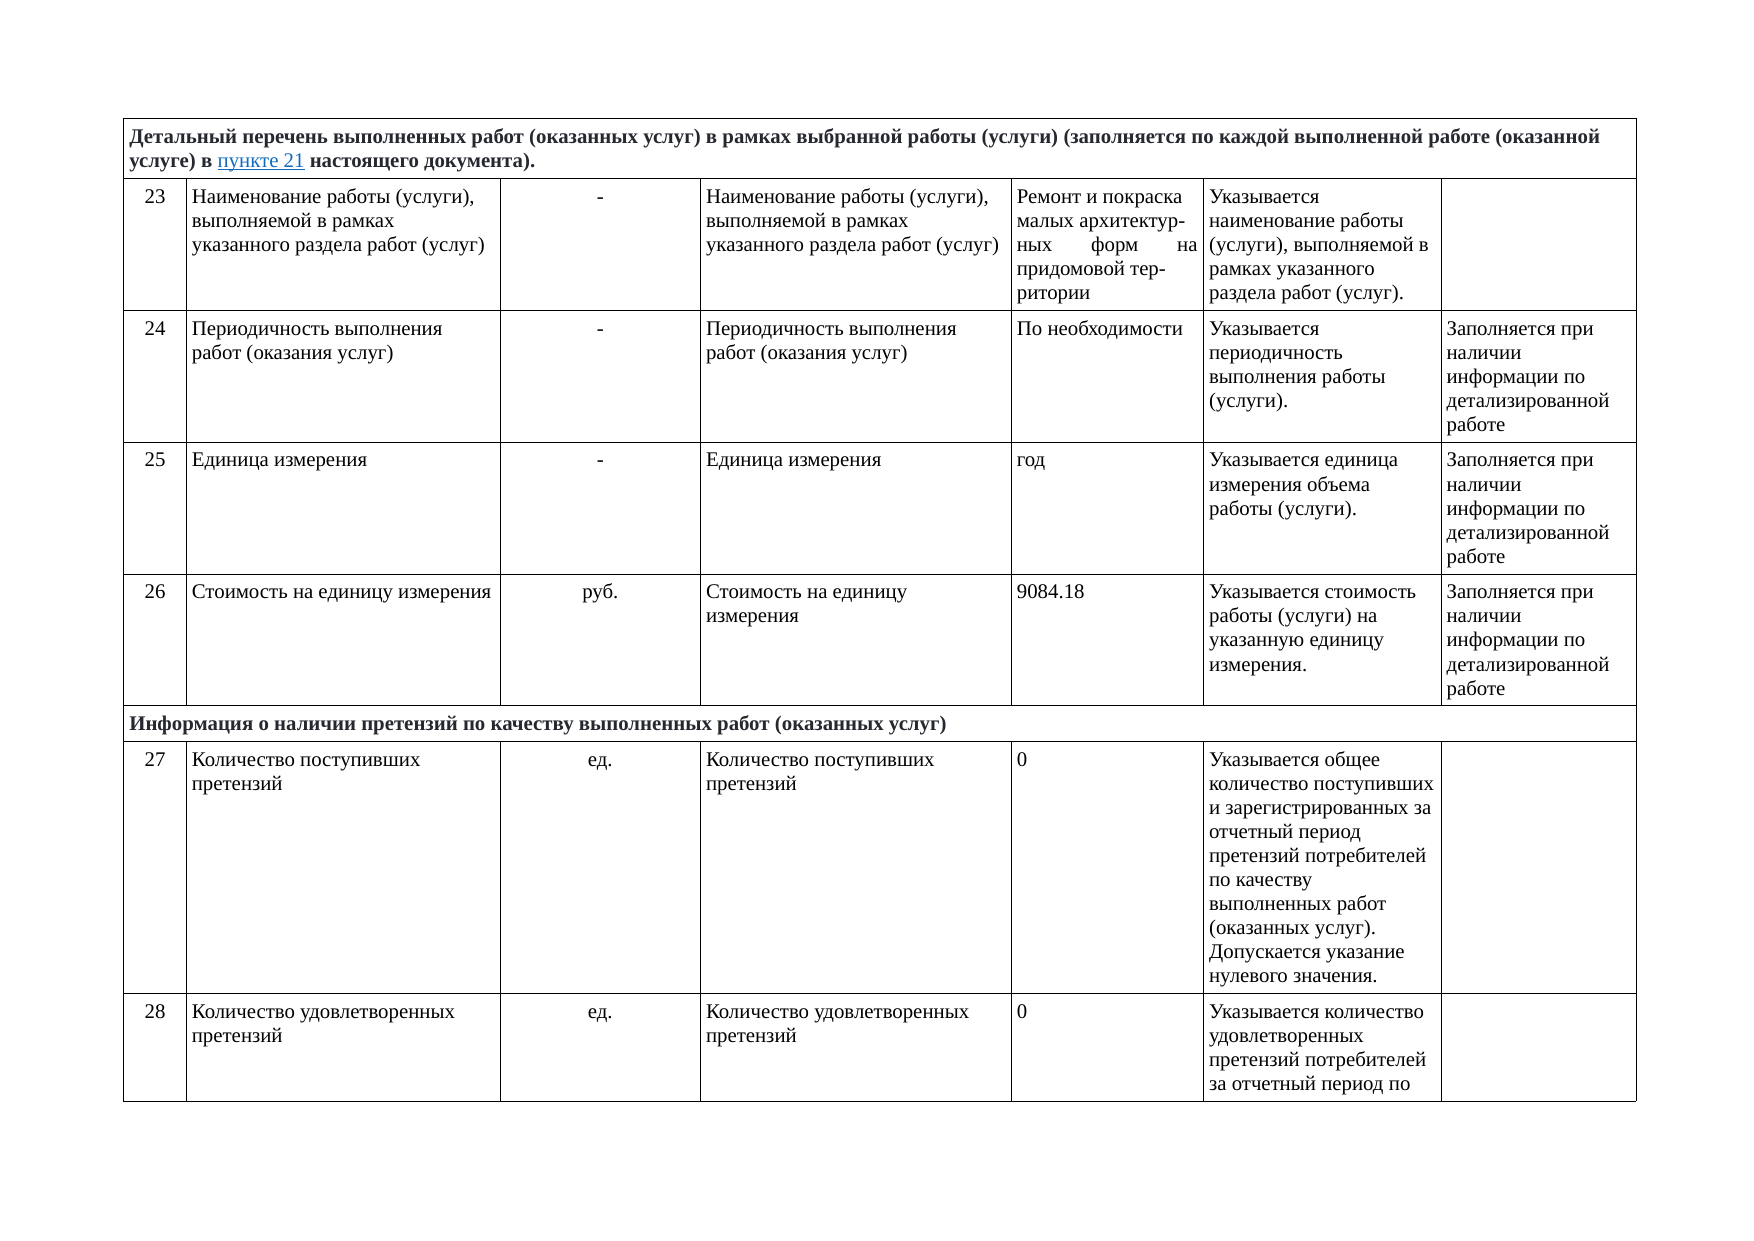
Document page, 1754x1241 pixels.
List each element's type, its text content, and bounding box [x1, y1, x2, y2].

table_cell [1442, 994, 1636, 1101]
table_cell 0 [1012, 994, 1203, 1101]
table_cell Наименование работы (услуги), выполняемой в рамках указанного раздела работ (услуг) [187, 179, 500, 310]
table_cell [1442, 742, 1636, 993]
table_cell Указывается стоимость работы (услуги) на указанную единицу измерения. [1204, 575, 1441, 705]
table_cell 24 [124, 311, 186, 442]
table_cell Количество поступивших претензий [187, 742, 500, 993]
table_cell Периодичность выполнения работ (оказания услуг) [187, 311, 500, 442]
table_cell Стоимость на единицу измерения [701, 575, 1011, 705]
table_cell Указывается наименование работы (услуги), выполняемой в рамках указанного раздела работ (услуг). [1204, 179, 1441, 310]
table_cell Ремонт и покраска малых архитектур- ных форм на придомовой тер- ритории [1012, 179, 1203, 310]
table_cell Заполняется при наличии информации по детализированной работе [1442, 311, 1636, 442]
table_cell 27 [124, 742, 186, 993]
table_cell руб. [501, 575, 700, 705]
table_cell Детальный перечень выполненных работ (оказанных услуг) в рамках выбранной работы (услуги) (заполняется по каждой выполненной работе (оказанной услуге) в пункте 21 настоящего документа). [124, 119, 1636, 178]
table_cell - [501, 179, 700, 310]
table_cell год [1012, 443, 1203, 573]
table_cell 28 [124, 994, 186, 1101]
table_cell - [501, 311, 700, 442]
table_cell Заполняется при наличии информации по детализированной работе [1442, 575, 1636, 705]
table_cell Количество удовлетворенных претензий [187, 994, 500, 1101]
table_cell ед. [501, 994, 700, 1101]
table_cell Количество поступивших претензий [701, 742, 1011, 993]
table_cell 9084,18 [1012, 575, 1203, 705]
table_cell Наименование работы (услуги), выполняемой в рамках указанного раздела работ (услуг) [701, 179, 1011, 310]
table_cell Стоимость на единицу измерения [187, 575, 500, 705]
table_cell Указывается общее количество поступивших и зарегистрированных за отчетный период претензий потребителей по качеству выполненных работ (оказанных услуг). Допускается указание нулевого значения. [1204, 742, 1441, 993]
table_cell Количество удовлетворенных претензий [701, 994, 1011, 1101]
table_cell 0 [1012, 742, 1203, 993]
table_cell Единица измерения [701, 443, 1011, 573]
table_cell 26 [124, 575, 186, 705]
table_cell Указывается периодичность выполнения работы (услуги). [1204, 311, 1441, 442]
table_cell Заполняется при наличии информации по детализированной работе [1442, 443, 1636, 573]
table_cell 25 [124, 443, 186, 573]
table_cell Информация о наличии претензий по качеству выполненных работ (оказанных услуг) [124, 706, 1636, 741]
table_cell Указывается количество удовлетворенных претензий потребителей за отчетный период по [1204, 994, 1441, 1101]
table_cell ед. [501, 742, 700, 993]
table_cell - [501, 443, 700, 573]
table_cell Указывается единица измерения объема работы (услуги). [1204, 443, 1441, 573]
table_cell По необходимости [1012, 311, 1203, 442]
table_cell 23 [124, 179, 186, 310]
table_cell Периодичность выполнения работ (оказания услуг) [701, 311, 1011, 442]
table_cell Единица измерения [187, 443, 500, 573]
table_cell [1442, 179, 1636, 310]
